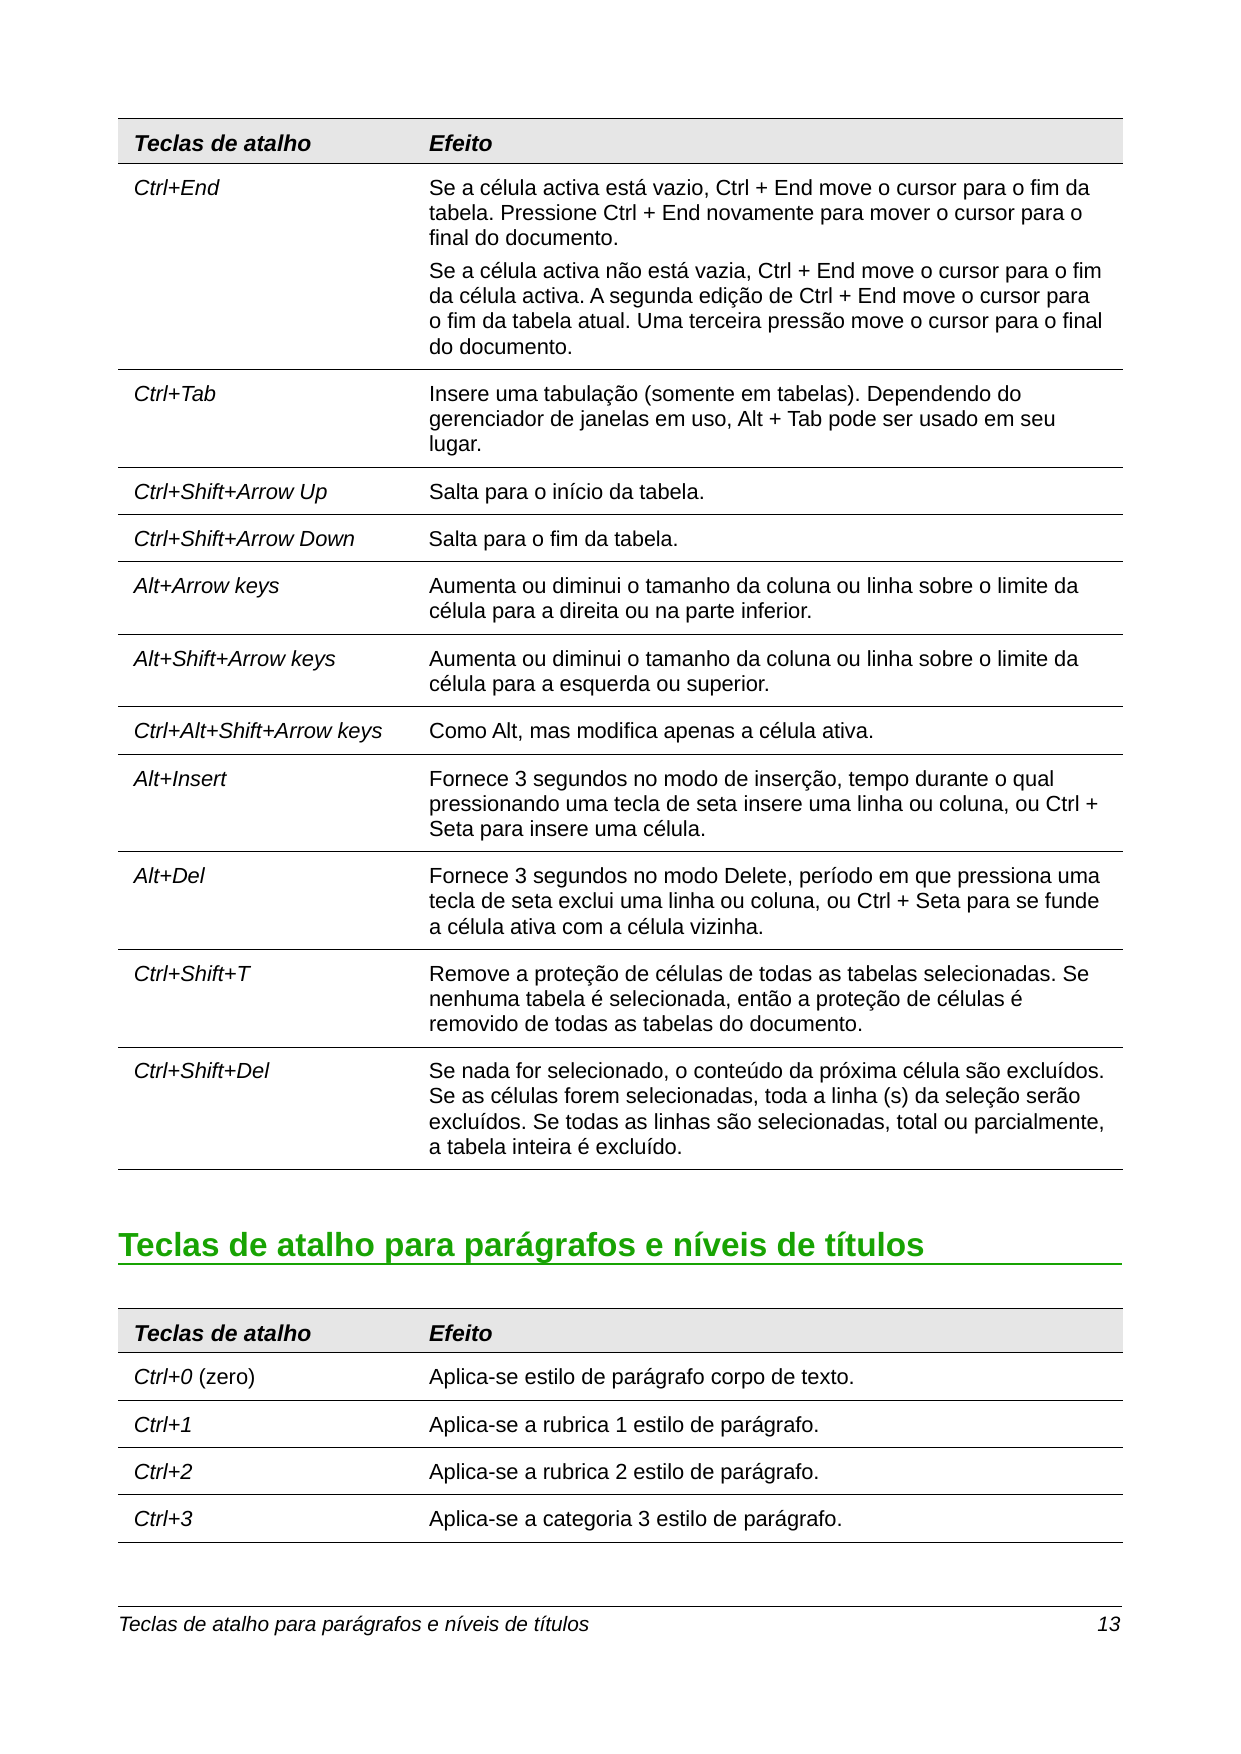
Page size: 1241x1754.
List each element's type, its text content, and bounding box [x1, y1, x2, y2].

table_cell Ctrl+Tab [118, 370, 413, 467]
table_header Efeito [413, 119, 1123, 163]
table_cell Como Alt, mas modifica apenas a célula ativa. [413, 707, 1123, 754]
table_cell Aplica-se a categoria 3 estilo de parágrafo. [413, 1495, 1123, 1542]
table_cell Remove a proteção de células de todas as tabelas selecionadas. Se nenhuma tabela é selecionada, então a proteção de células é removido de todas as tabelas do documento. [413, 950, 1123, 1047]
table_cell Ctrl+1 [118, 1401, 413, 1447]
table_cell Salta para o início da tabela. [413, 468, 1123, 514]
table_cell Aumenta ou diminui o tamanho da coluna ou linha sobre o limite da célula para a esquerda ou superior. [413, 635, 1123, 706]
table_cell Fornece 3 segundos no modo de inserção, tempo durante o qual pressionando uma tecla de seta insere uma linha ou coluna, ou Ctrl + Seta para insere uma célula. [413, 755, 1123, 851]
table_cell Aumenta ou diminui o tamanho da coluna ou linha sobre o limite da célula para a direita ou na parte inferior. [413, 562, 1123, 634]
table_cell Insere uma tabulação (somente em tabelas). Dependendo do gerenciador de janelas em uso, Alt + Tab pode ser usado em seu lugar. [413, 370, 1123, 467]
table_cell Ctrl+Alt+Shift+Arrow keys [118, 707, 413, 754]
table_cell Ctrl+Shift+Arrow Down [118, 515, 413, 561]
table_cell Aplica-se a rubrica 2 estilo de parágrafo. [413, 1448, 1123, 1494]
table_header Teclas de atalho [118, 119, 413, 163]
table_cell Fornece 3 segundos no modo Delete, período em que pressiona uma tecla de seta exclui uma linha ou coluna, ou Ctrl + Seta para se funde a célula ativa com a célula vizinha. [413, 852, 1123, 949]
table_cell Se a célula activa está vazio, Ctrl + End move o cursor para o fim da tabela. Pressione Ctrl + End novamente para mover o cursor para o final do documento. Se a célula activa não está vazia, Ctrl + End move o cursor para o fim da célula activa. A segunda edição de Ctrl + End move o cursor para o fim da tabela atual. Uma terceira pressão move o cursor para o final do documento. [413, 164, 1123, 369]
table_cell Ctrl+3 [118, 1495, 413, 1542]
table_cell Ctrl+Shift+Arrow Up [118, 468, 413, 514]
table_cell Ctrl+2 [118, 1448, 413, 1494]
table_cell Alt+Shift+Arrow keys [118, 635, 413, 706]
table_cell Ctrl+0 (zero) [118, 1353, 413, 1399]
table_cell Salta para o fim da tabela. [413, 515, 1123, 561]
table_cell Ctrl+Shift+Del [118, 1048, 413, 1169]
table_cell Aplica-se estilo de parágrafo corpo de texto. [413, 1353, 1123, 1399]
table_cell Aplica-se a rubrica 1 estilo de parágrafo. [413, 1401, 1123, 1447]
table_header Efeito [413, 1309, 1123, 1352]
table_cell Ctrl+Shift+T [118, 950, 413, 1047]
table_cell Alt+Arrow keys [118, 562, 413, 634]
table_cell Ctrl+End [118, 164, 413, 369]
subtitle Teclas de atalho para parágrafos e níveis de títulos [118, 1224, 1122, 1263]
table_cell Alt+Insert [118, 755, 413, 851]
table_cell Se nada for selecionado, o conteúdo da próxima célula são excluídos. Se as células forem selecionadas, toda a linha (s) da seleção serão excluídos. Se todas as linhas são selecionadas, total ou parcialmente, a tabela inteira é excluído. [413, 1048, 1123, 1169]
table_header Teclas de atalho [118, 1309, 413, 1352]
table_cell Alt+Del [118, 852, 413, 949]
